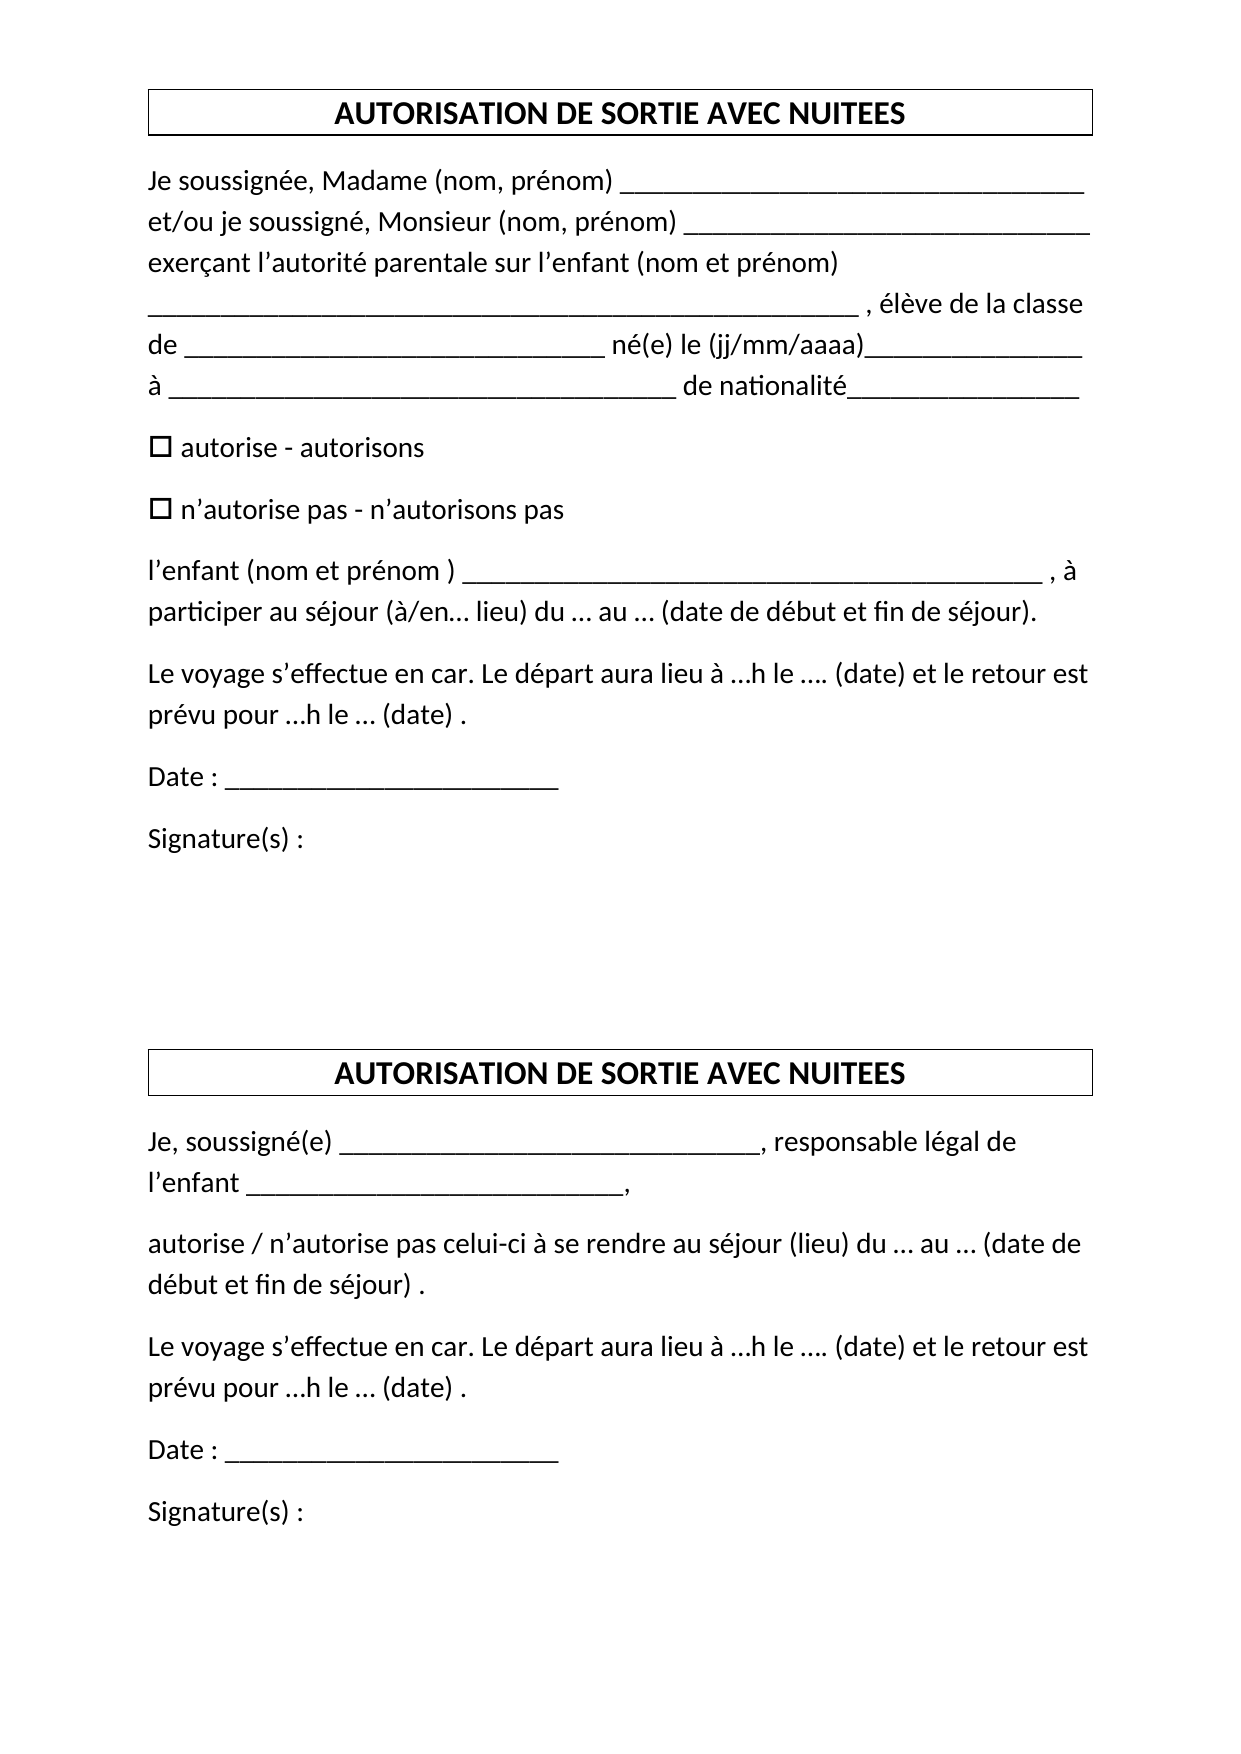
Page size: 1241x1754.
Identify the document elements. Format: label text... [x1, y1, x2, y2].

text  n’autorise pas - n’autorisons pas [148, 491, 1093, 526]
text Signature(s) : [148, 1493, 1093, 1528]
text AUTORISATION DE SORTIE AVEC NUITEES [149, 90, 1092, 134]
text Le voyage s’effectue en car. Le départ aura lieu à …h le …. (date) et le retour est prévu pour …h le … (date) . [148, 1328, 1093, 1405]
text autorise / n’autorise pas celui-ci à se rendre au séjour (lieu) du … au … (date de début et fin de séjour) . [148, 1226, 1093, 1302]
text  autorise - autorisons [148, 429, 1093, 464]
text Signature(s) : [148, 820, 1093, 855]
text Date : _______________________ [148, 1431, 1093, 1467]
text Je, soussigné(e) _____________________________, responsable légal de l’enfant __________________________, [148, 1123, 1093, 1199]
text AUTORISATION DE SORTIE AVEC NUITEES [149, 1050, 1092, 1095]
text Je soussignée, Madame (nom, prénom) ________________________________ et/ou je soussigné, Monsieur (nom, prénom) ____________________________ exerçant l’autorité parentale sur l’enfant (nom et prénom) _________________________________________________ , élève de la classe de _____________________________ né(e) le (jj/mm/aaaa)_______________ à ___________________________________ de nationalité________________ [148, 162, 1093, 403]
text l’enfant (nom et prénom ) ________________________________________ , à participer au séjour (à/en… lieu) du … au … (date de début et fin de séjour). [148, 552, 1093, 629]
text Le voyage s’effectue en car. Le départ aura lieu à …h le …. (date) et le retour est prévu pour …h le … (date) . [148, 655, 1093, 732]
text Date : _______________________ [148, 758, 1093, 793]
